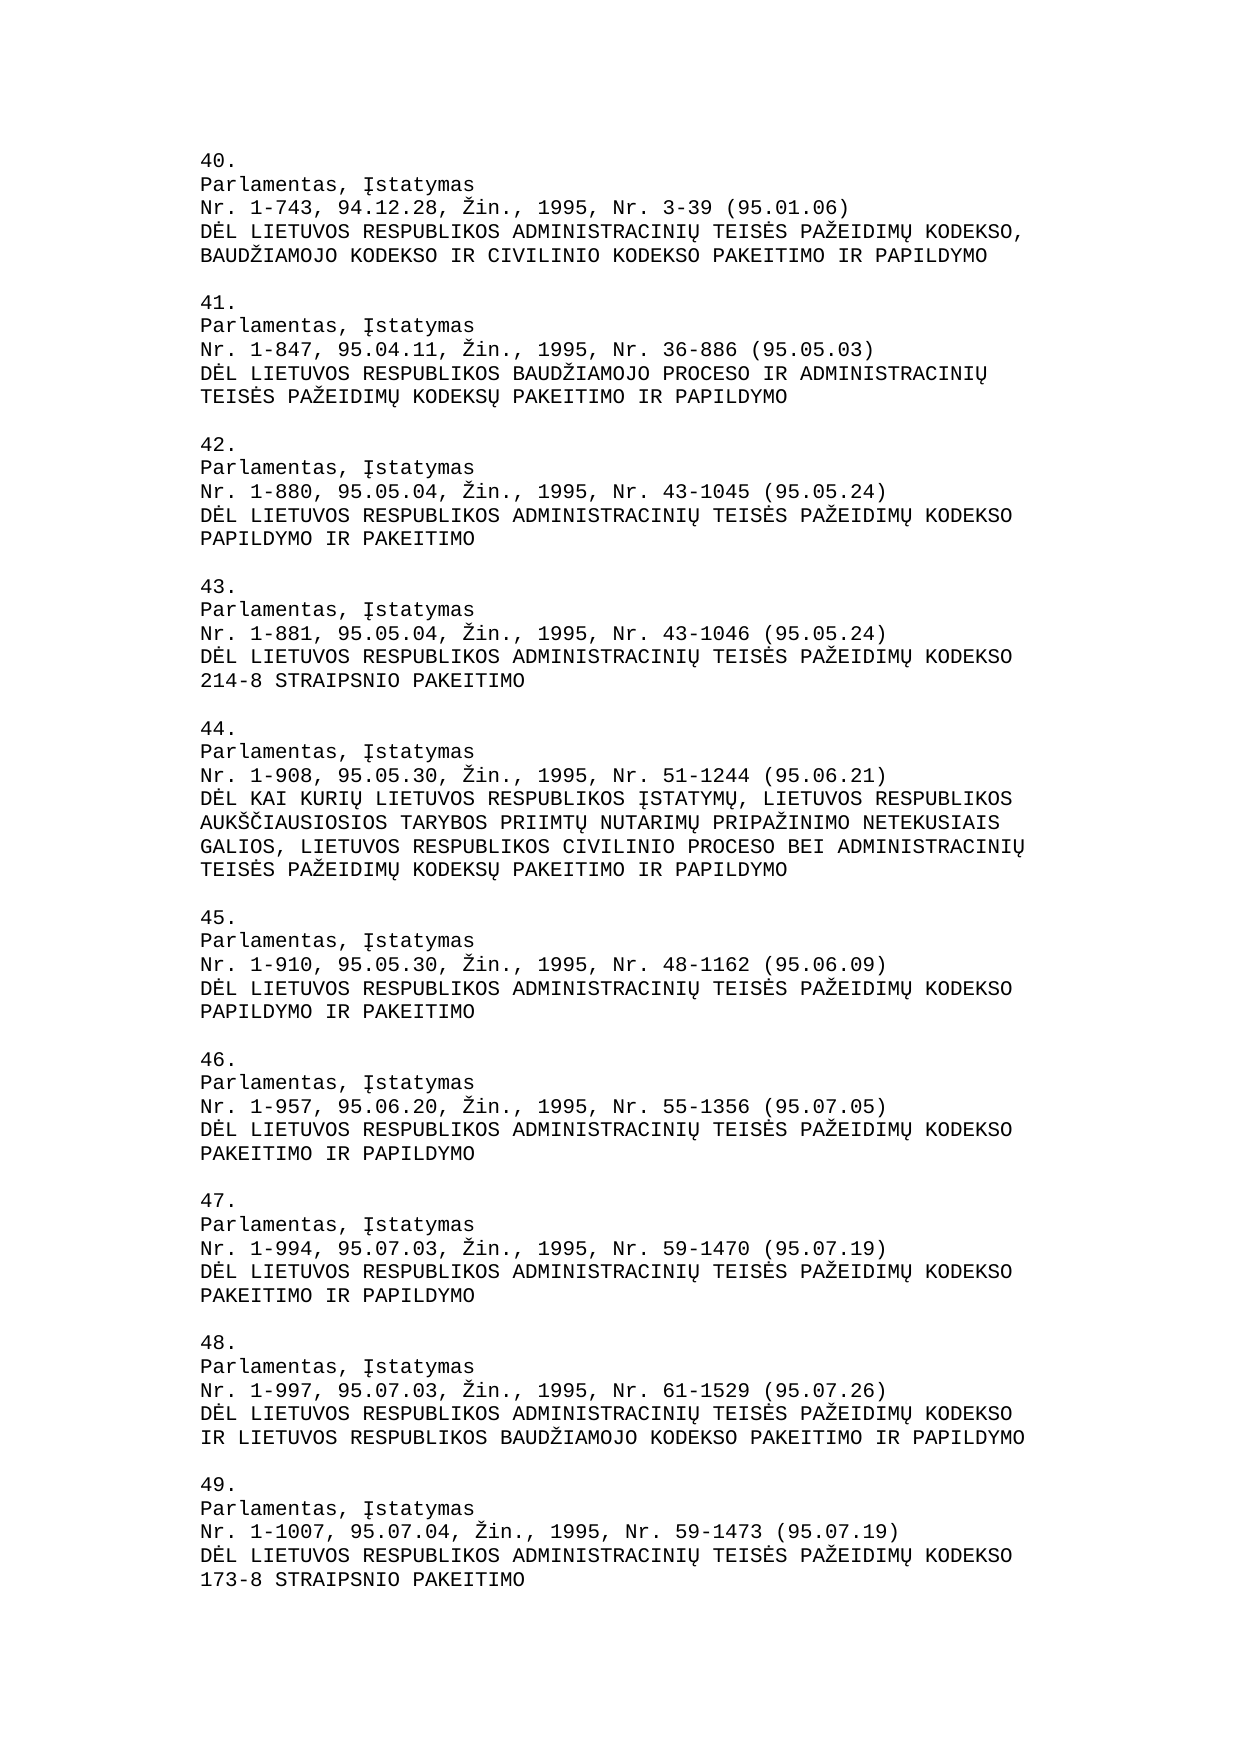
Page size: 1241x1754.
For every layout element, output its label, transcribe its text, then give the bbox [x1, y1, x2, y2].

text AUKŠČIAUSIOSIOS TARYBOS PRIIMTŲ NUTARIMŲ PRIPAŽINIMO NETEKUSIAIS [187, 812, 1053, 836]
text DĖL KAI KURIŲ LIETUVOS RESPUBLIKOS ĮSTATYMŲ, LIETUVOS RESPUBLIKOS [187, 788, 1053, 812]
text Parlamentas, Įstatymas [187, 1214, 1053, 1238]
text Nr. 1-997, 95.07.03, Žin., 1995, Nr. 61-1529 (95.07.26) [187, 1379, 1053, 1403]
text Parlamentas, Įstatymas [187, 599, 1053, 623]
text Parlamentas, Įstatymas [187, 174, 1053, 197]
text Nr. 1-847, 95.04.11, Žin., 1995, Nr. 36-886 (95.05.03) [187, 339, 1053, 363]
text Parlamentas, Įstatymas [187, 316, 1053, 339]
text Parlamentas, Įstatymas [187, 741, 1053, 765]
text TEISĖS PAŽEIDIMŲ KODEKSŲ PAKEITIMO IR PAPILDYMO [187, 386, 1053, 410]
text Nr. 1-880, 95.05.04, Žin., 1995, Nr. 43-1045 (95.05.24) [187, 481, 1053, 505]
text DĖL LIETUVOS RESPUBLIKOS ADMINISTRACINIŲ TEISĖS PAŽEIDIMŲ KODEKSO [187, 1545, 1053, 1569]
text 45. [187, 907, 1053, 930]
text PAPILDYMO IR PAKEITIMO [187, 1001, 1053, 1025]
text 173-8 STRAIPSNIO PAKEITIMO [187, 1569, 1053, 1592]
text BAUDŽIAMOJO KODEKSO IR CIVILINIO KODEKSO PAKEITIMO IR PAPILDYMO [187, 244, 1053, 268]
text 47. [187, 1190, 1053, 1214]
text 49. [187, 1474, 1053, 1498]
text 46. [187, 1048, 1053, 1072]
text 42. [187, 434, 1053, 457]
text 44. [187, 717, 1053, 741]
text Nr. 1-743, 94.12.28, Žin., 1995, Nr. 3-39 (95.01.06) [187, 197, 1053, 221]
text DĖL LIETUVOS RESPUBLIKOS ADMINISTRACINIŲ TEISĖS PAŽEIDIMŲ KODEKSO, [187, 221, 1053, 244]
text Nr. 1-994, 95.07.03, Žin., 1995, Nr. 59-1470 (95.07.19) [187, 1238, 1053, 1261]
text TEISĖS PAŽEIDIMŲ KODEKSŲ PAKEITIMO IR PAPILDYMO [187, 859, 1053, 883]
text DĖL LIETUVOS RESPUBLIKOS ADMINISTRACINIŲ TEISĖS PAŽEIDIMŲ KODEKSO [187, 1261, 1053, 1285]
text Nr. 1-908, 95.05.30, Žin., 1995, Nr. 51-1244 (95.06.21) [187, 765, 1053, 788]
text Parlamentas, Įstatymas [187, 1356, 1053, 1379]
text GALIOS, LIETUVOS RESPUBLIKOS CIVILINIO PROCESO BEI ADMINISTRACINIŲ [187, 836, 1053, 859]
text IR LIETUVOS RESPUBLIKOS BAUDŽIAMOJO KODEKSO PAKEITIMO IR PAPILDYMO [187, 1427, 1053, 1451]
text Nr. 1-957, 95.06.20, Žin., 1995, Nr. 55-1356 (95.07.05) [187, 1096, 1053, 1119]
text DĖL LIETUVOS RESPUBLIKOS ADMINISTRACINIŲ TEISĖS PAŽEIDIMŲ KODEKSO [187, 1119, 1053, 1143]
text PAKEITIMO IR PAPILDYMO [187, 1143, 1053, 1167]
text 48. [187, 1332, 1053, 1356]
text PAPILDYMO IR PAKEITIMO [187, 528, 1053, 552]
text 43. [187, 576, 1053, 599]
text PAKEITIMO IR PAPILDYMO [187, 1285, 1053, 1309]
text Nr. 1-1007, 95.07.04, Žin., 1995, Nr. 59-1473 (95.07.19) [187, 1521, 1053, 1545]
text 40. [187, 150, 1053, 174]
text DĖL LIETUVOS RESPUBLIKOS ADMINISTRACINIŲ TEISĖS PAŽEIDIMŲ KODEKSO [187, 505, 1053, 528]
text 214-8 STRAIPSNIO PAKEITIMO [187, 670, 1053, 694]
text DĖL LIETUVOS RESPUBLIKOS ADMINISTRACINIŲ TEISĖS PAŽEIDIMŲ KODEKSO [187, 1403, 1053, 1427]
text DĖL LIETUVOS RESPUBLIKOS BAUDŽIAMOJO PROCESO IR ADMINISTRACINIŲ [187, 363, 1053, 386]
text Parlamentas, Įstatymas [187, 457, 1053, 481]
text Nr. 1-910, 95.05.30, Žin., 1995, Nr. 48-1162 (95.06.09) [187, 954, 1053, 978]
text 41. [187, 292, 1053, 316]
text Parlamentas, Įstatymas [187, 1498, 1053, 1521]
text Parlamentas, Įstatymas [187, 930, 1053, 954]
text DĖL LIETUVOS RESPUBLIKOS ADMINISTRACINIŲ TEISĖS PAŽEIDIMŲ KODEKSO [187, 647, 1053, 670]
text Nr. 1-881, 95.05.04, Žin., 1995, Nr. 43-1046 (95.05.24) [187, 623, 1053, 647]
text Parlamentas, Įstatymas [187, 1072, 1053, 1096]
text DĖL LIETUVOS RESPUBLIKOS ADMINISTRACINIŲ TEISĖS PAŽEIDIMŲ KODEKSO [187, 978, 1053, 1001]
